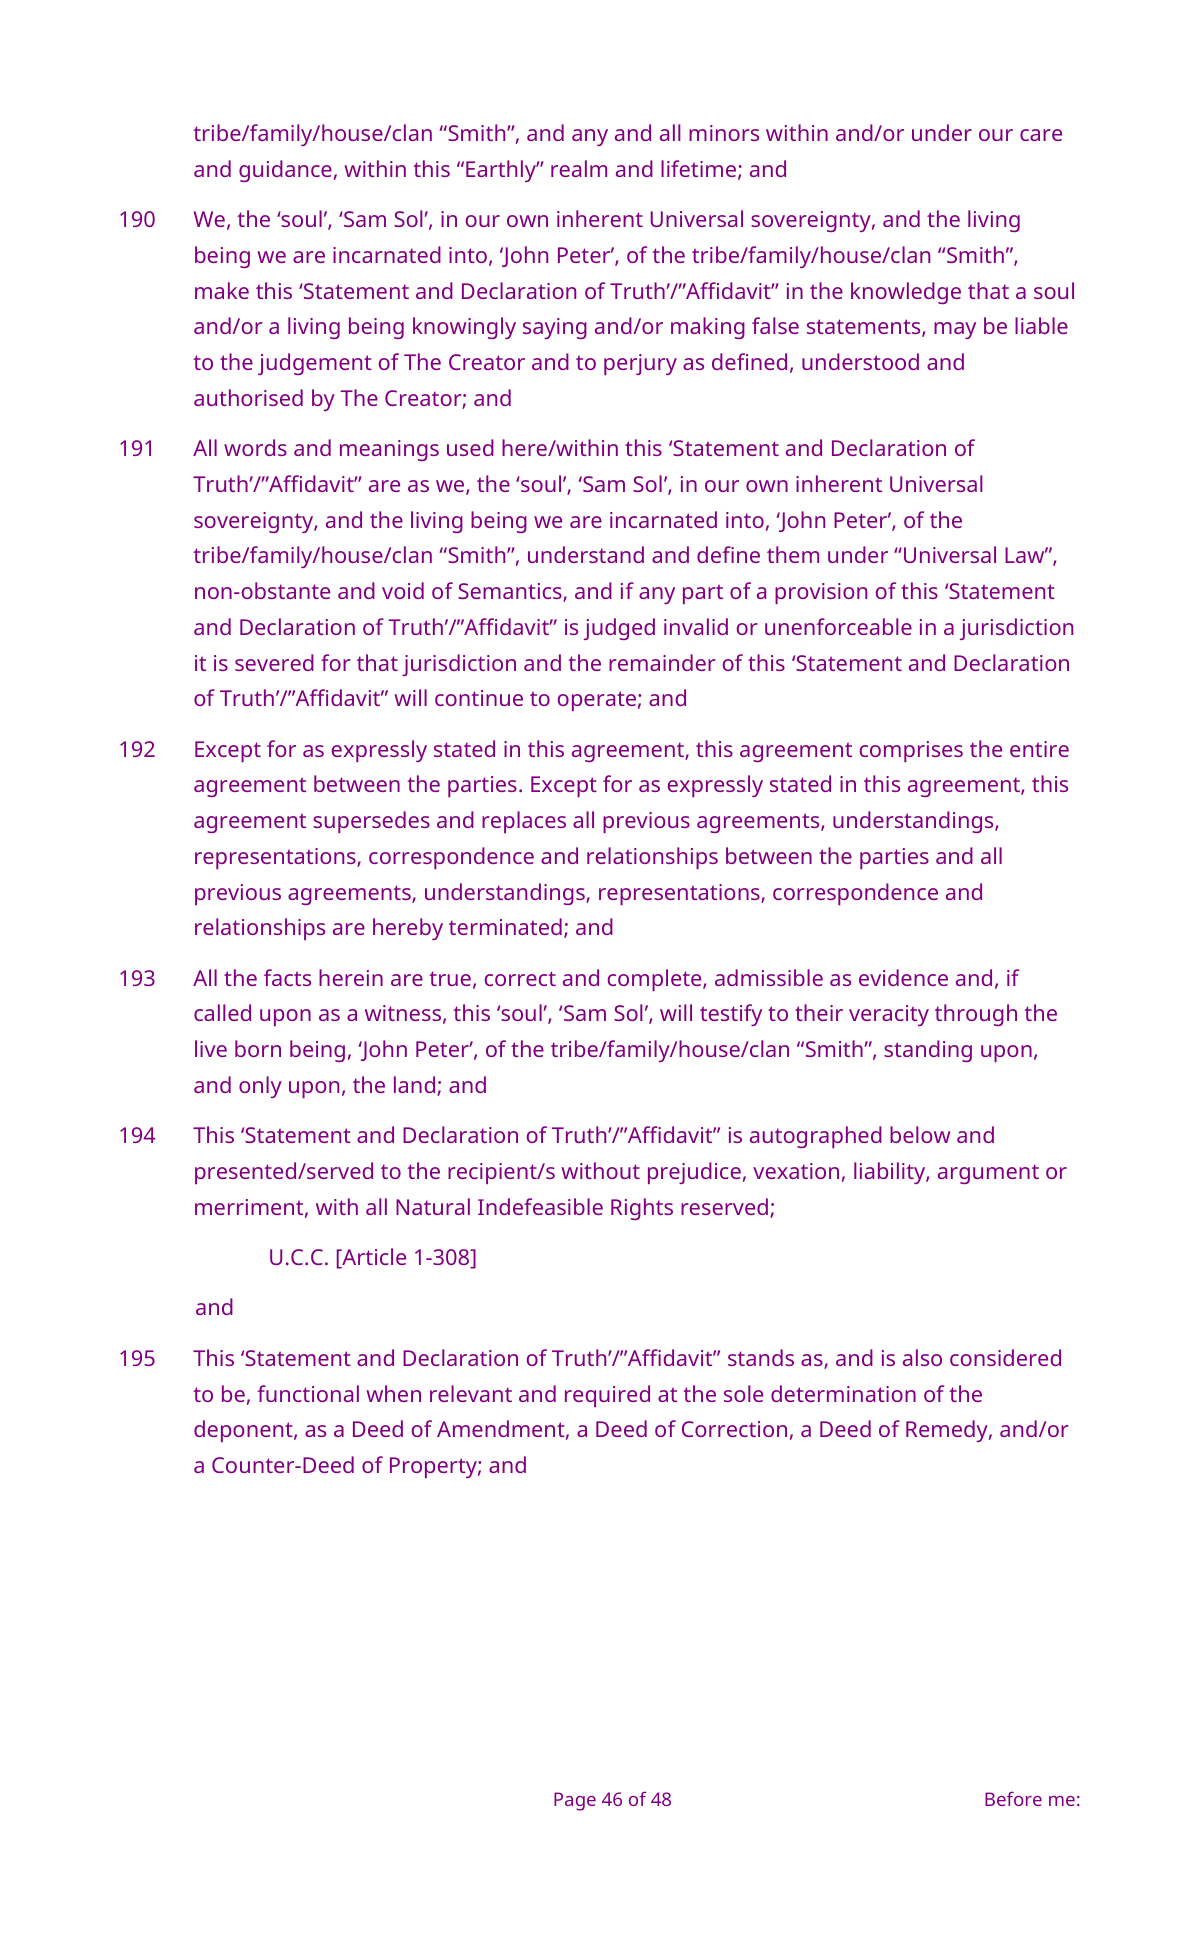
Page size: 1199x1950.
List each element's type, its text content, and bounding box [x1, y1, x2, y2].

list This ‘Statement and Declaration of Truth’/”Affidavit” is autographed below and presented/served to the recipient/s without prejudice, vexation, liability, argument or merriment, with all Natural Indefeasible Rights reserved; [118, 1120, 1081, 1221]
text and [195, 1292, 1081, 1322]
list We, the ‘soul’, ‘Sam Sol’, in our own inherent Universal sovereignty, and the living being we are incarnated into, ‘John Peter’, of the tribe/family/house/clan “Smith”, make this ‘Statement and Declaration of Truth’/”Affidavit” in the knowledge that a soul and/or a living being knowingly saying and/or making false statements, may be liable to the judgement of The Creator and to perjury as defined, understood and authorised by The Creator; and [118, 204, 1081, 413]
list U.C.C. [Article 1-308] [268, 1242, 1081, 1272]
list This ‘Statement and Declaration of Truth’/”Affidavit” stands as, and is also considered to be, functional when relevant and required at the sole determination of the deponent, as a Deed of Amendment, a Deed of Correction, a Deed of Remedy, and/or a Counter-Deed of Property; and [118, 1343, 1081, 1480]
list All the facts herein are true, correct and complete, admissible as evidence and, if called upon as a witness, this ‘soul’, ‘Sam Sol’, will testify to their veracity through the live born being, ‘John Peter’, of the tribe/family/house/clan “Smith”, standing upon, and only upon, the land; and [118, 962, 1081, 1099]
list tribe/family/house/clan “Smith”, and any and all minors within and/or under our care and guidance, within this “Earthly” realm and lifetime; and [118, 118, 1081, 184]
list All words and meanings used here/within this ‘Statement and Declaration of Truth’/”Affidavit” are as we, the ‘soul’, ‘Sam Sol’, in our own inherent Universal sovereignty, and the living being we are incarnated into, ‘John Peter’, of the tribe/family/house/clan “Smith”, understand and define them under “Universal Law”, non-obstante and void of Semantics, and if any part of a provision of this ‘Statement and Declaration of Truth’/”Affidavit” is judged invalid or unenforceable in a jurisdiction it is severed for that jurisdiction and the remainder of this ‘Statement and Declaration of Truth’/”Affidavit” will continue to operate; and [118, 433, 1081, 713]
list Except for as expressly stated in this agreement, this agreement comprises the entire agreement between the parties. Except for as expressly stated in this agreement, this agreement supersedes and replaces all previous agreements, understandings, representations, correspondence and relationships between the parties and all previous agreements, understandings, representations, correspondence and relationships are hereby terminated; and [118, 733, 1081, 942]
